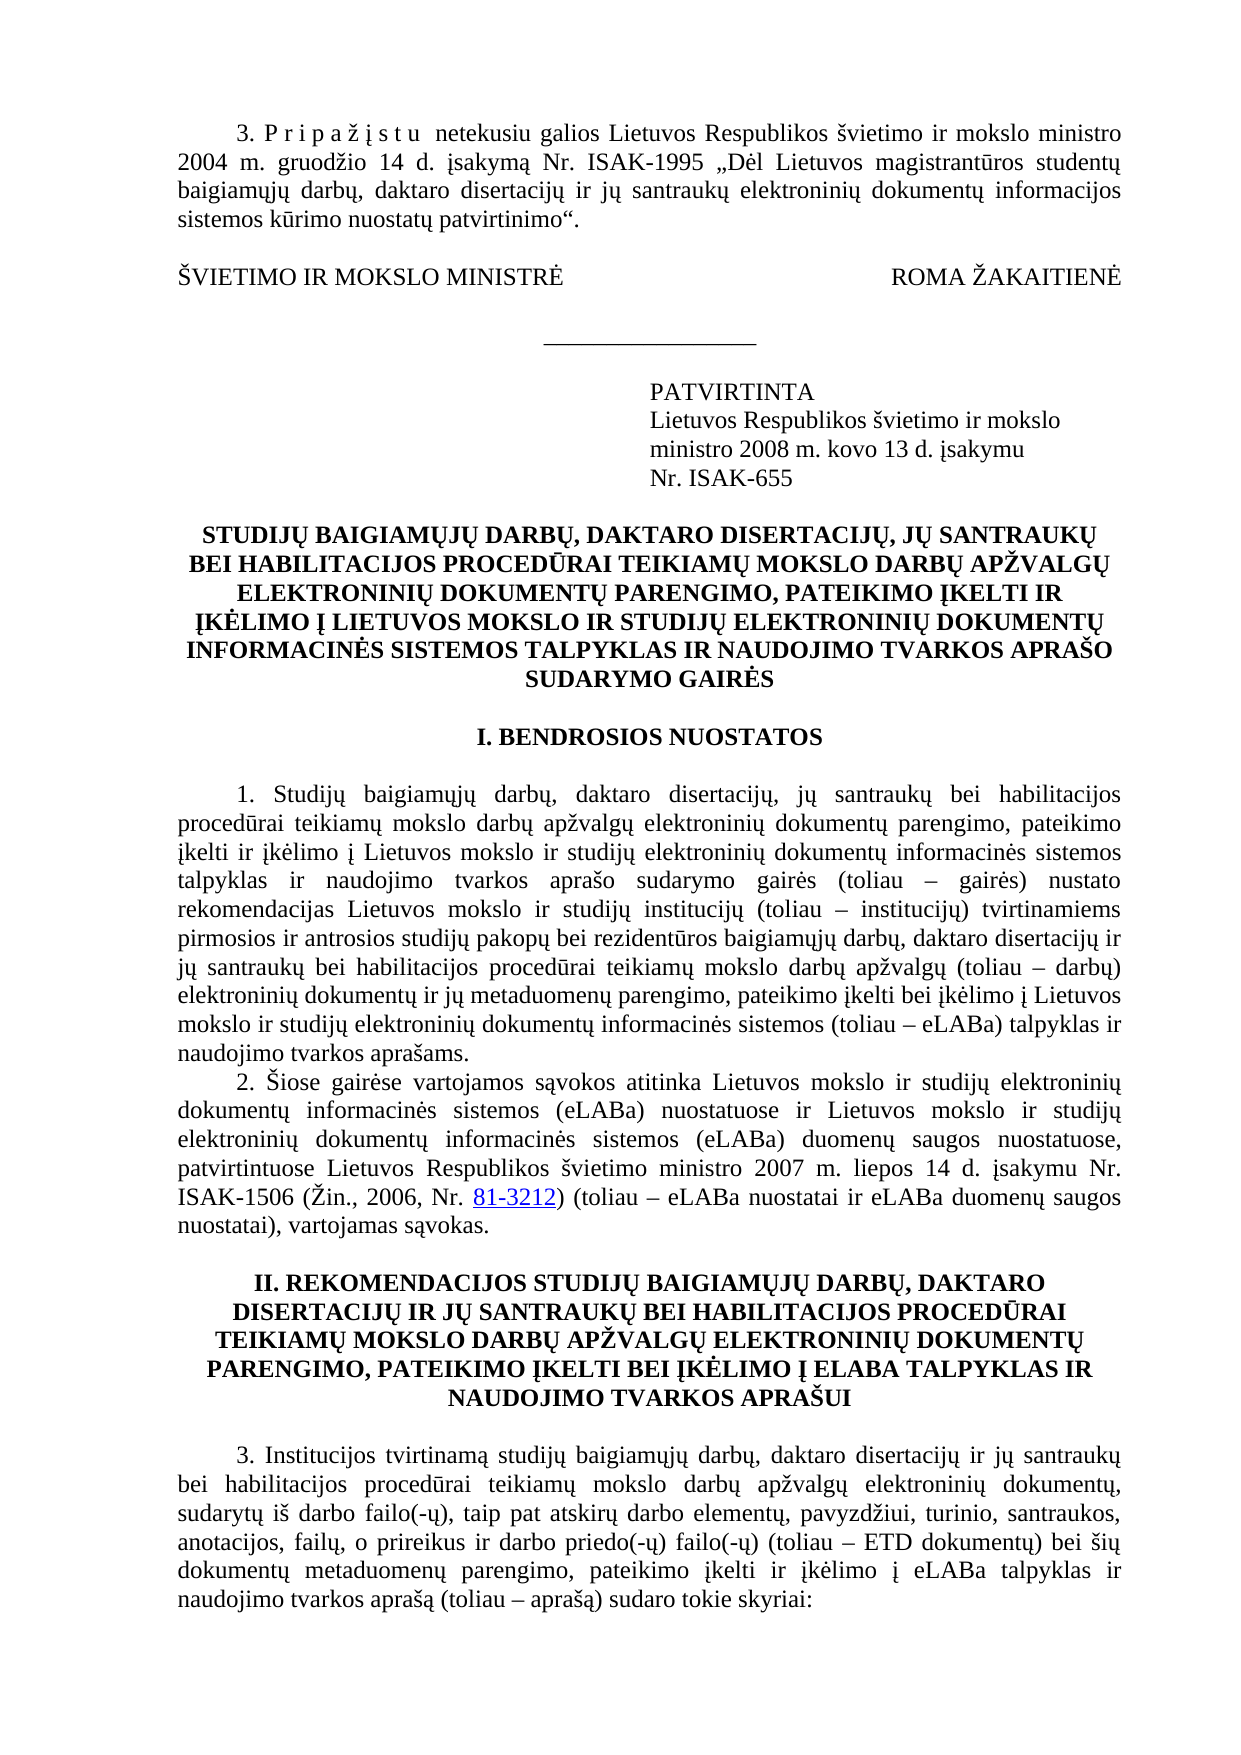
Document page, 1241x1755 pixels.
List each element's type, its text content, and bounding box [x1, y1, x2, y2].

text 3. Pripažįstu netekusiu galios Lietuvos Respublikos švietimo ir mokslo ministro 2004 m. gruodžio 14 d. įsakymą Nr. ISAK-1995 „Dėl Lietuvos magistrantūros studentų baigiamųjų darbų, daktaro disertacijų ir jų santraukų elektroninių dokumentų informacijos sistemos kūrimo nuostatų patvirtinimo“. [177, 118, 1122, 233]
text _________________ [177, 319, 1122, 348]
text STUDIJŲ BAIGIAMŲJŲ DARBŲ, DAKTARO DISERTACIJŲ, JŲ SANTRAUKŲ BEI HABILITACIJOS PROCEDŪRAI TEIKIAMŲ MOKSLO DARBŲ APŽVALGŲ ELEKTRONINIŲ DOKUMENTŲ PARENGIMO, PATEIKIMO ĮKELTI IR ĮKĖLIMO Į LIETUVOS MOKSLO IR STUDIJŲ ELEKTRONINIŲ DOKUMENTŲ INFORMACINĖS SISTEMOS TALPYKLAS IR NAUDOJIMO TVARKOS APRAŠO SUDARYMO GAIRĖS [177, 521, 1122, 693]
text I. BENDROSIOS NUOSTATOS [177, 722, 1122, 751]
text PATVIRTINTA [649, 377, 1122, 406]
text 3. Institucijos tvirtinamą studijų baigiamųjų darbų, daktaro disertacijų ir jų santraukų bei habilitacijos procedūrai teikiamų mokslo darbų apžvalgų elektroninių dokumentų, sudarytų iš darbo failo(-ų), taip pat atskirų darbo elementų, pavyzdžiui, turinio, santraukos, anotacijos, failų, o prireikus ir darbo priedo(-ų) failo(-ų) (toliau – ETD dokumentų) bei šių dokumentų metaduomenų parengimo, pateikimo įkelti ir įkėlimo į eLABa talpyklas ir naudojimo tvarkos aprašą (toliau – aprašą) sudaro tokie skyriai: [177, 1441, 1122, 1613]
text II. REKOMENDACIJOS STUDIJŲ BAIGIAMŲJŲ DARBŲ, DAKTARO DISERTACIJŲ IR JŲ SANTRAUKŲ BEI HABILITACIJOS PROCEDŪRAI TEIKIAMŲ MOKSLO DARBŲ APŽVALGŲ ELEKTRONINIŲ DOKUMENTŲ PARENGIMO, PATEIKIMO ĮKELTI BEI ĮKĖLIMO Į ELABA TALPYKLAS IR NAUDOJIMO TVARKOS APRAŠUI [177, 1268, 1122, 1412]
text 1. Studijų baigiamųjų darbų, daktaro disertacijų, jų santraukų bei habilitacijos procedūrai teikiamų mokslo darbų apžvalgų elektroninių dokumentų parengimo, pateikimo įkelti ir įkėlimo į Lietuvos mokslo ir studijų elektroninių dokumentų informacinės sistemos talpyklas ir naudojimo tvarkos aprašo sudarymo gairės (toliau – gairės) nustato rekomendacijas Lietuvos mokslo ir studijų institucijų (toliau – institucijų) tvirtinamiems pirmosios ir antrosios studijų pakopų bei rezidentūros baigiamųjų darbų, daktaro disertacijų ir jų santraukų bei habilitacijos procedūrai teikiamų mokslo darbų apžvalgų (toliau – darbų) elektroninių dokumentų ir jų metaduomenų parengimo, pateikimo įkelti bei įkėlimo į Lietuvos mokslo ir studijų elektroninių dokumentų informacinės sistemos (toliau – eLABa) talpyklas ir naudojimo tvarkos aprašams. [177, 779, 1122, 1067]
text ŠVIETIMO IR MOKSLO MINISTRĖ ROMA ŽAKAITIENĖ [177, 262, 1122, 291]
text Lietuvos Respublikos švietimo ir mokslo ministro 2008 m. kovo 13 d. įsakymu Nr. ISAK-655 [649, 406, 1122, 492]
text 2. Šiose gairėse vartojamos sąvokos atitinka Lietuvos mokslo ir studijų elektroninių dokumentų informacinės sistemos (eLABa) nuostatuose ir Lietuvos mokslo ir studijų elektroninių dokumentų informacinės sistemos (eLABa) duomenų saugos nuostatuose, patvirtintuose Lietuvos Respublikos švietimo ministro 2007 m. liepos 14 d. įsakymu Nr. ISAK-1506 (Žin., 2006, Nr. 81-3212) (toliau – eLABa nuostatai ir eLABa duomenų saugos nuostatai), vartojamas sąvokas. [177, 1067, 1122, 1239]
